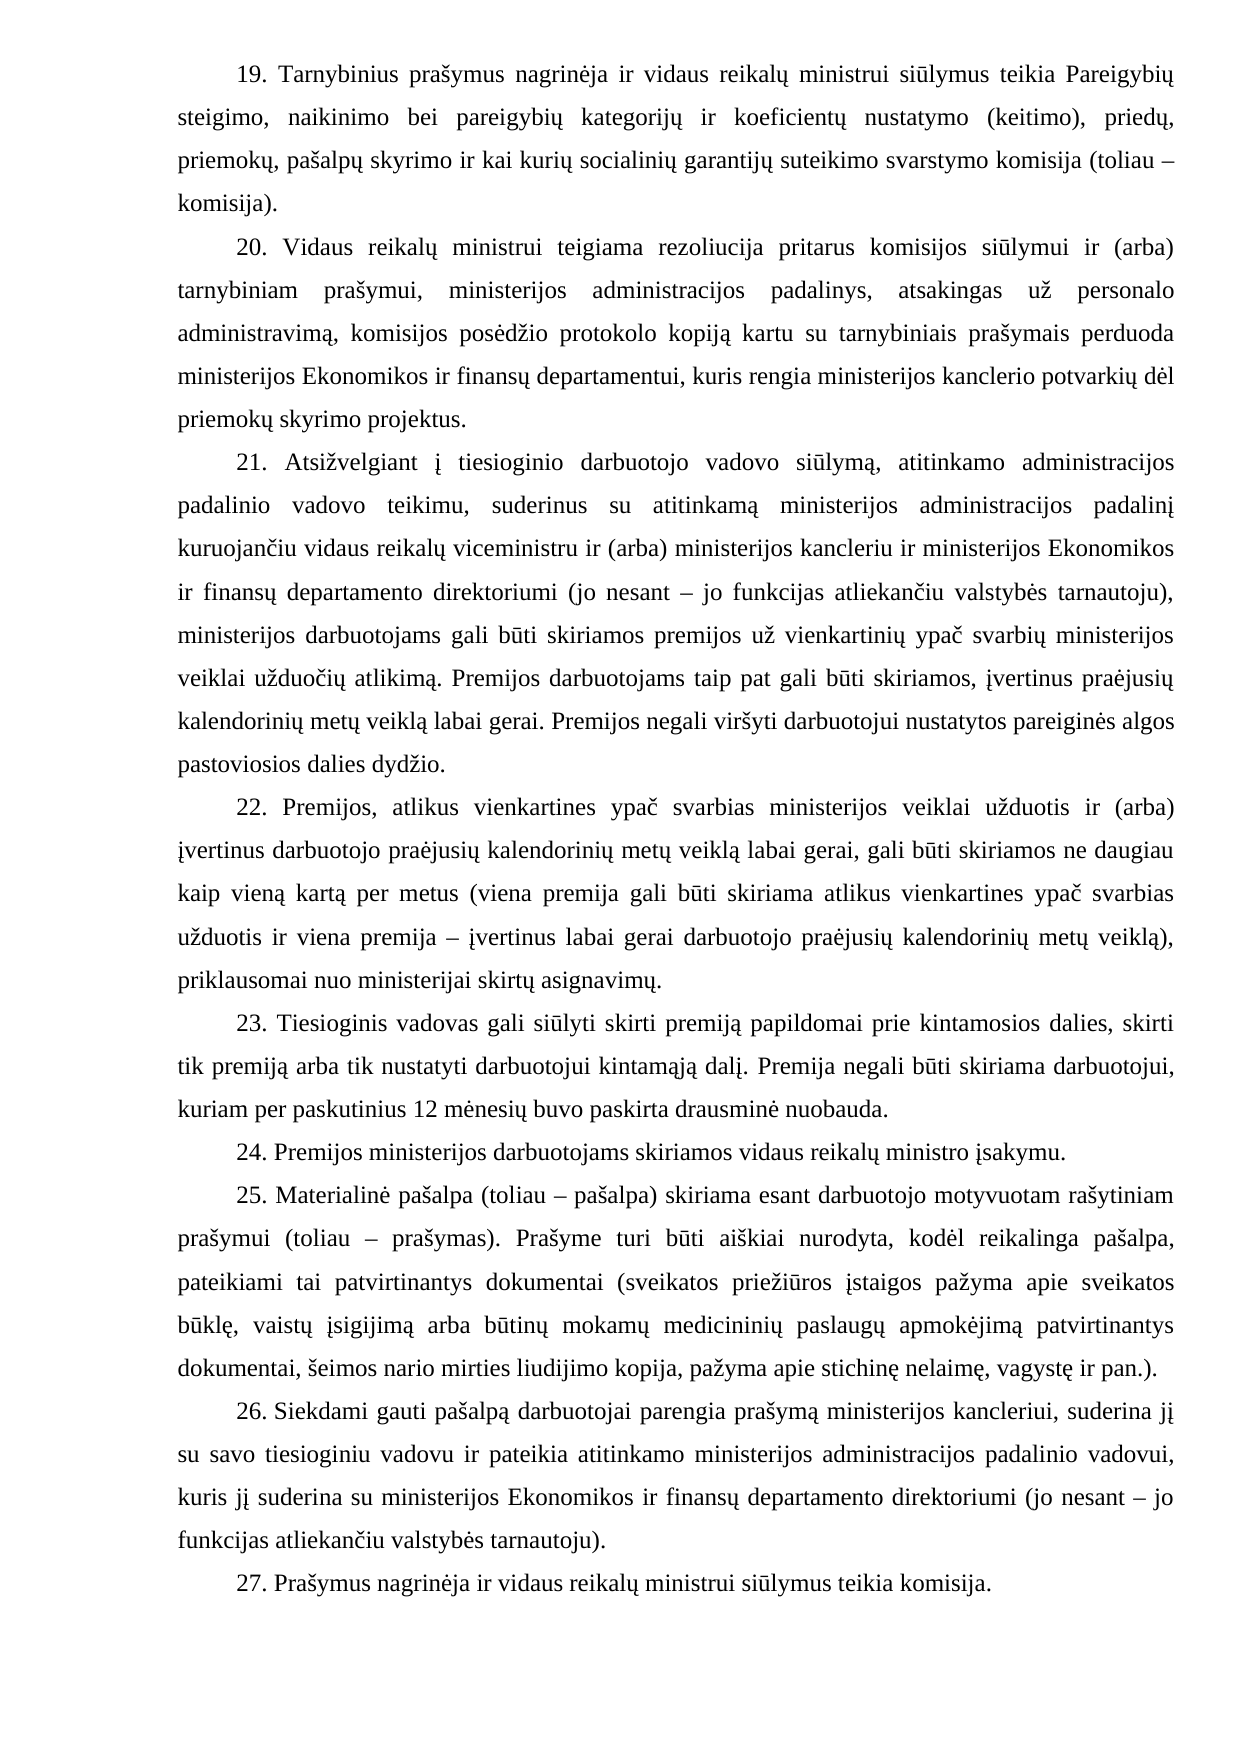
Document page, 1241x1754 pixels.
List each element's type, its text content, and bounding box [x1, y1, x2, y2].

text 21. Atsižvelgiant į tiesioginio darbuotojo vadovo siūlymą, atitinkamo administracijos padalinio vadovo teikimu, suderinus su atitinkamą ministerijos administracijos padalinį kuruojančiu vidaus reikalų viceministru ir (arba) ministerijos kancleriu ir ministerijos Ekonomikos ir finansų departamento direktoriumi (jo nesant – jo funkcijas atliekančiu valstybės tarnautoju), ministerijos darbuotojams gali būti skiriamos premijos už vienkartinių ypač svarbių ministerijos veiklai užduočių atlikimą. Premijos darbuotojams taip pat gali būti skiriamos, įvertinus praėjusių kalendorinių metų veiklą labai gerai. Premijos negali viršyti darbuotojui nustatytos pareiginės algos pastoviosios dalies dydžio. [177, 447, 1175, 778]
text 26. Siekdami gauti pašalpą darbuotojai parengia prašymą ministerijos kancleriui, suderina jį su savo tiesioginiu vadovu ir pateikia atitinkamo ministerijos administracijos padalinio vadovui, kuris jį suderina su ministerijos Ekonomikos ir finansų departamento direktoriumi (jo nesant – jo funkcijas atliekančiu valstybės tarnautoju). [177, 1396, 1175, 1554]
text 27. Prašymus nagrinėja ir vidaus reikalų ministrui siūlymus teikia komisija. [177, 1568, 1175, 1597]
text 22. Premijos, atlikus vienkartines ypač svarbias ministerijos veiklai užduotis ir (arba) įvertinus darbuotojo praėjusių kalendorinių metų veiklą labai gerai, gali būti skiriamos ne daugiau kaip vieną kartą per metus (viena premija gali būti skiriama atlikus vienkartines ypač svarbias užduotis ir viena premija – įvertinus labai gerai darbuotojo praėjusių kalendorinių metų veiklą), priklausomai nuo ministerijai skirtų asignavimų. [177, 792, 1175, 993]
text 19. Tarnybinius prašymus nagrinėja ir vidaus reikalų ministrui siūlymus teikia Pareigybių steigimo, naikinimo bei pareigybių kategorijų ir koeficientų nustatymo (keitimo), priedų, priemokų, pašalpų skyrimo ir kai kurių socialinių garantijų suteikimo svarstymo komisija (toliau – komisija). [177, 59, 1175, 217]
text 23. Tiesioginis vadovas gali siūlyti skirti premiją papildomai prie kintamosios dalies, skirti tik premiją arba tik nustatyti darbuotojui kintamąją dalį. Premija negali būti skiriama darbuotojui, kuriam per paskutinius 12 mėnesių buvo paskirta drausminė nuobauda. [177, 1008, 1175, 1123]
text 24. Premijos ministerijos darbuotojams skiriamos vidaus reikalų ministro įsakymu. [177, 1137, 1175, 1166]
text 20. Vidaus reikalų ministrui teigiama rezoliucija pritarus komisijos siūlymui ir (arba) tarnybiniam prašymui, ministerijos administracijos padalinys, atsakingas už personalo administravimą, komisijos posėdžio protokolo kopiją kartu su tarnybiniais prašymais perduoda ministerijos Ekonomikos ir finansų departamentui, kuris rengia ministerijos kanclerio potvarkių dėl priemokų skyrimo projektus. [177, 232, 1175, 433]
text 25. Materialinė pašalpa (toliau – pašalpa) skiriama esant darbuotojo motyvuotam rašytiniam prašymui (toliau – prašymas). Prašyme turi būti aiškiai nurodyta, kodėl reikalinga pašalpa, pateikiami tai patvirtinantys dokumentai (sveikatos priežiūros įstaigos pažyma apie sveikatos būklę, vaistų įsigijimą arba būtinų mokamų medicininių paslaugų apmokėjimą patvirtinantys dokumentai, šeimos nario mirties liudijimo kopija, pažyma apie stichinę nelaimę, vagystę ir pan.). [177, 1180, 1175, 1382]
